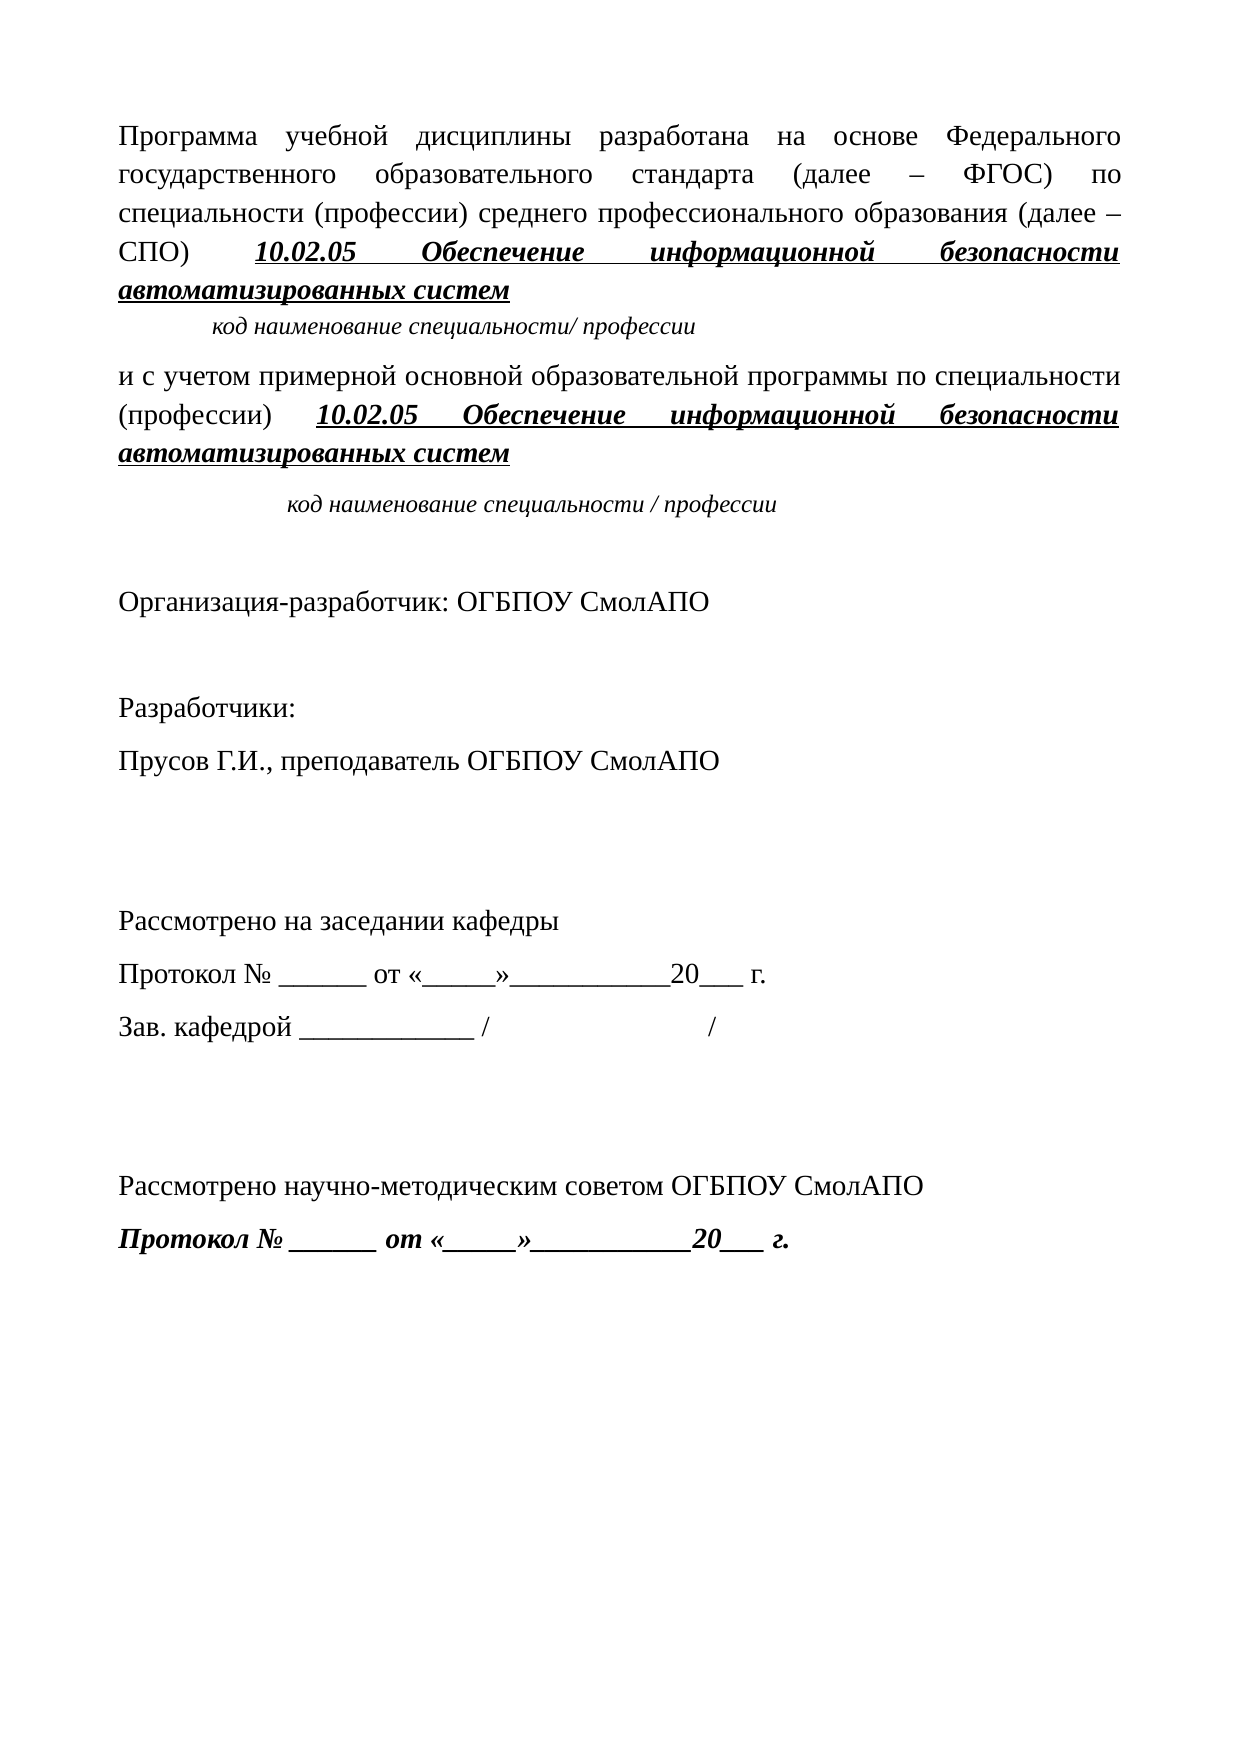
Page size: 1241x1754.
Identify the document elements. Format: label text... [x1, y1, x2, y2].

text Разработчики: [118, 690, 1122, 724]
text Рассмотрено научно-методическим советом ОГБПОУ СмолАПО [118, 1168, 1122, 1202]
text Прусов Г.И., преподаватель ОГБПОУ СмолАПО [118, 743, 1122, 777]
text Организация-разработчик: ОГБПОУ СмолАПО [118, 584, 1122, 617]
text код наименование специальности / профессии [118, 489, 1122, 517]
text и с учетом примерной основной образовательной программы по специальности (профессии) 10.02.05 Обеспечение информационной безопасности автоматизированных систем [118, 358, 1122, 469]
text код наименование специальности/ профессии [118, 311, 1122, 339]
text Зав. кафедрой ____________ / / [118, 1009, 1122, 1042]
text Программа учебной дисциплины разработана на основе Федерального государственного образовательного стандарта (далее – ФГОС) по специальности (профессии) среднего профессионального образования (далее – СПО) 10.02.05 Обеспечение информационной безопасности автоматизированных систем [118, 118, 1122, 306]
text Протокол № ______ от «_____»___________20___ г. [118, 1221, 1122, 1255]
text Протокол № ______ от «_____»___________20___ г. [118, 956, 1122, 989]
text Рассмотрено на заседании кафедры [118, 903, 1122, 936]
